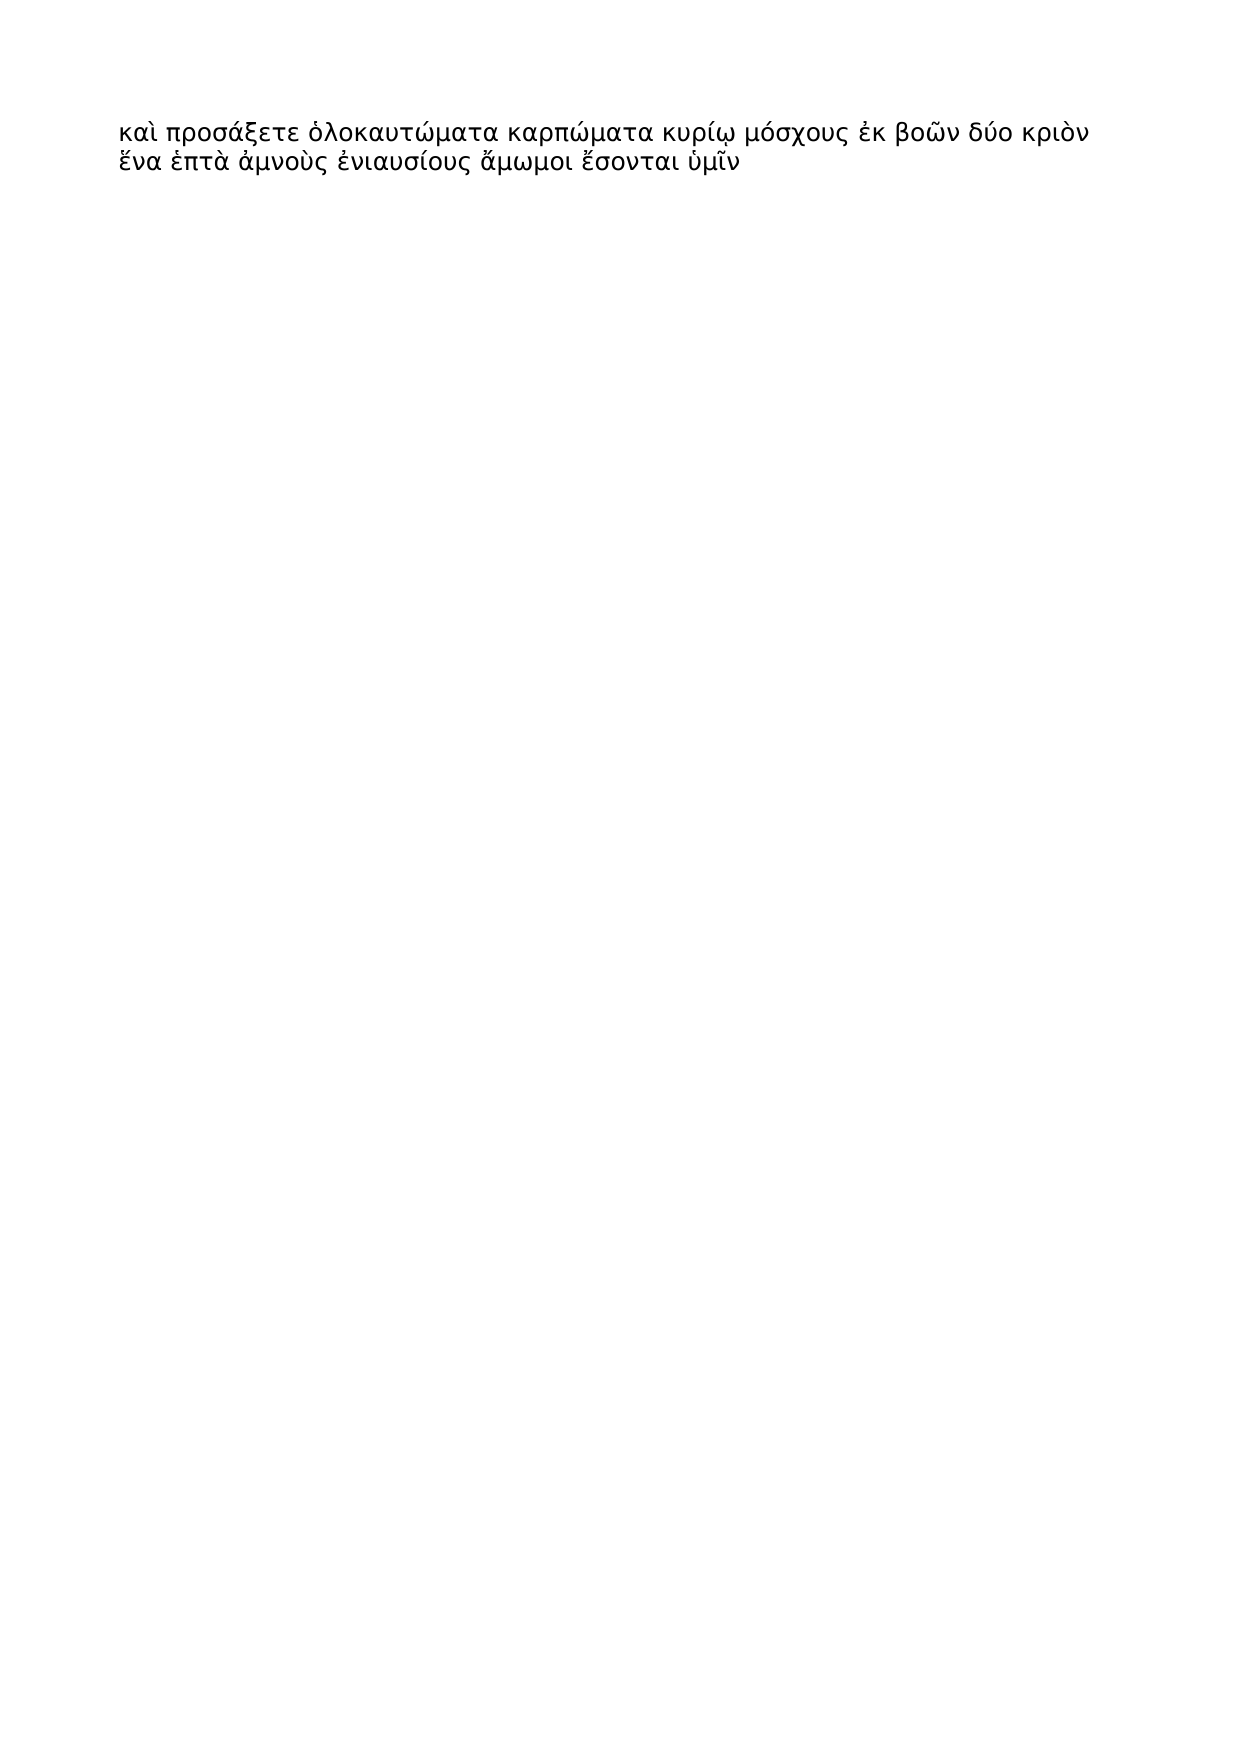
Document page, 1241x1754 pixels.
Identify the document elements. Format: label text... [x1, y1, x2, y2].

text καὶ προσάξετε ὁλοκαυτώματα καρπώματα κυρίῳ μόσχους ἐκ βοῶν δύο κριὸν ἕνα ἑπτὰ ἀμνοὺς ἐνιαυσίους ἄμωμοι ἔσονται ὑμῖν [118, 118, 1122, 176]
